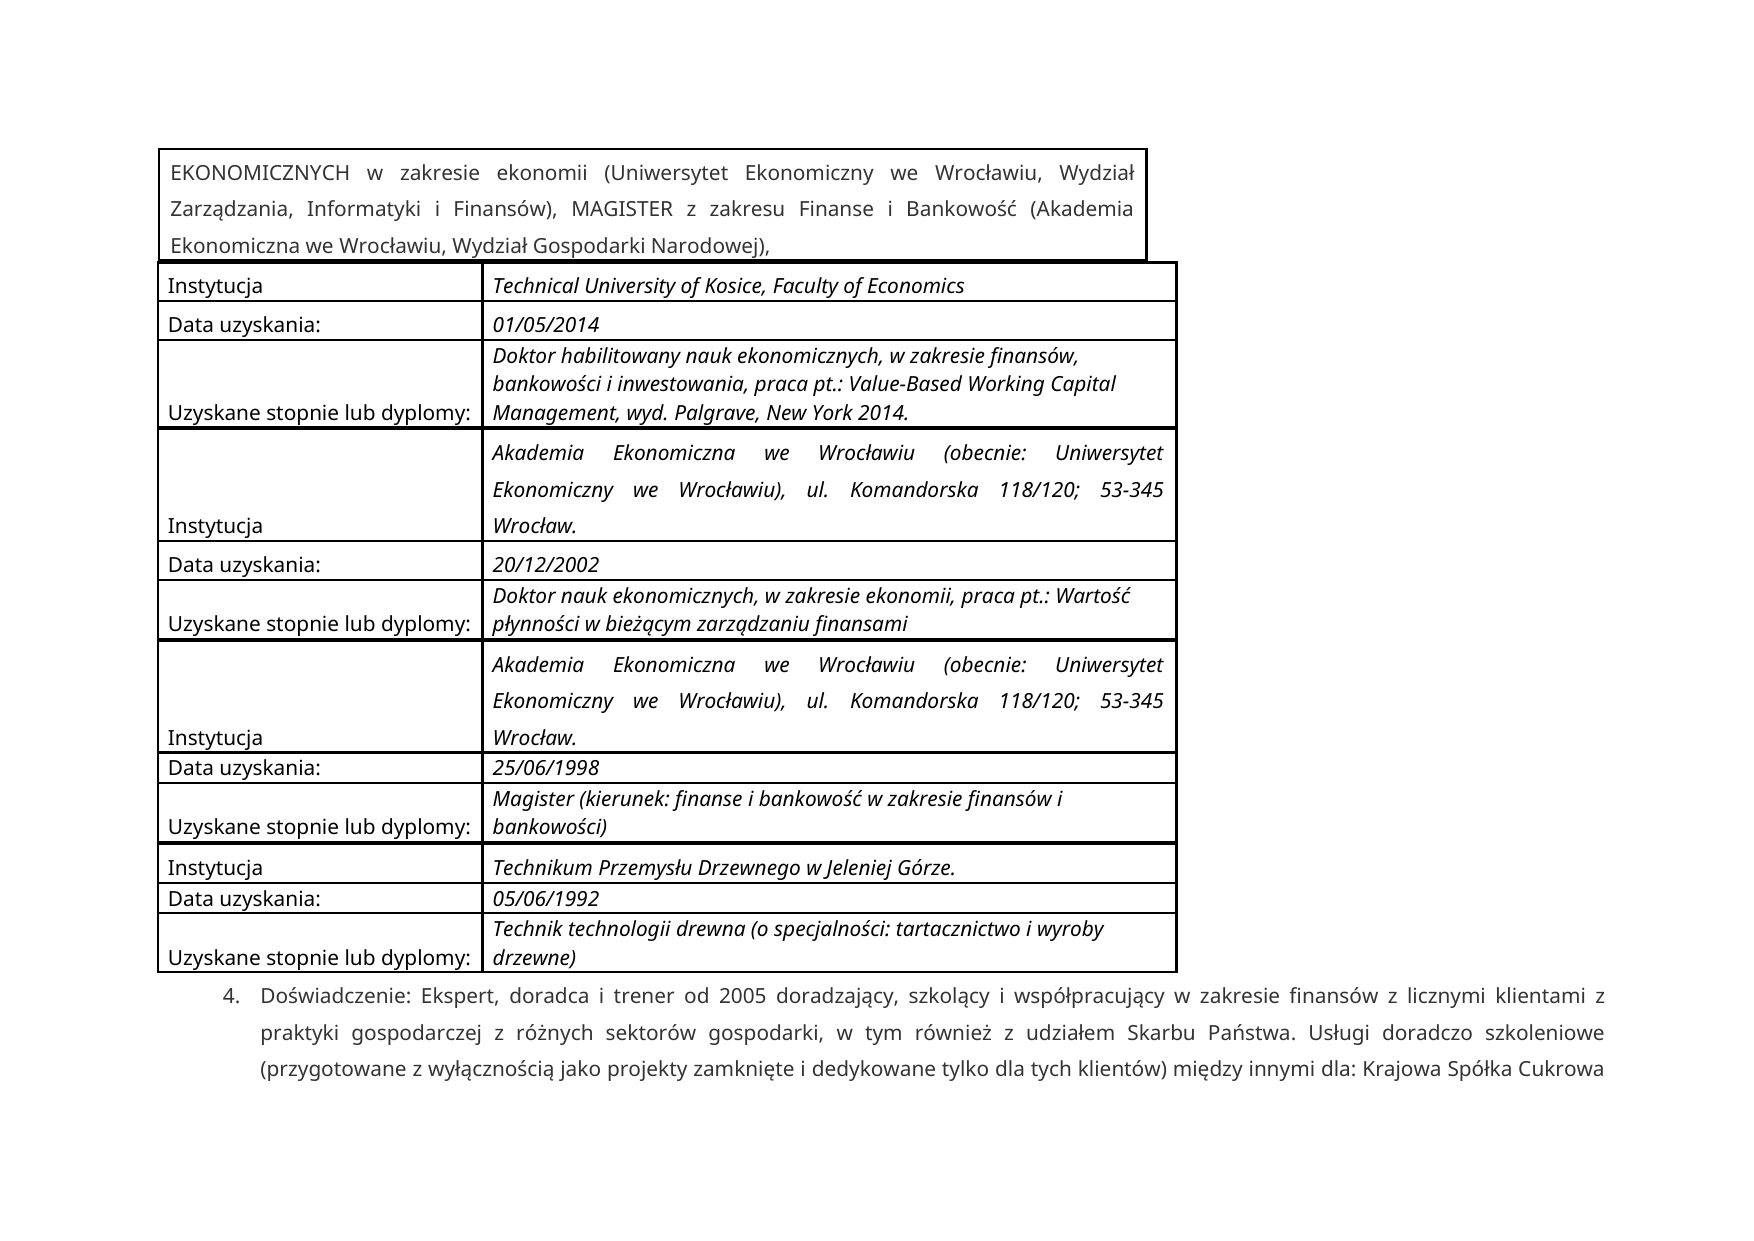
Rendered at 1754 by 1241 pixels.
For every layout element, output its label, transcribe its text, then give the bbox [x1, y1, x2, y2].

table_cell Uzyskane stopnie lub dyplomy: [159, 914, 481, 971]
table_cell Doktor habilitowany nauk ekonomicznych, w zakresie finansów, bankowości i inwestowania, praca pt.: Value-Based Working Capital Management, wyd. Palgrave, New York 2014. [484, 341, 1175, 426]
table_cell Data uzyskania: [159, 302, 481, 339]
table_header Technikum Przemysłu Drzewnego w Jeleniej Górze. [484, 845, 1175, 882]
list Doświadczenie: Ekspert, doradca i trener od 2005 doradzający, szkolący i współpracujący w zakresie finansów z licznymi klientami z praktyki gospodarczej z różnych sektorów gospodarki, w tym również z udziałem Skarbu Państwa. Usługi doradczo szkoleniowe (przygotowane z wyłącznością jako projekty zamknięte i dedykowane tylko dla tych klientów) między innymi dla: Krajowa Spółka Cukrowa [223, 973, 1606, 1083]
table_cell Uzyskane stopnie lub dyplomy: [159, 581, 481, 638]
table_cell 01/05/2014 [484, 302, 1175, 339]
table_cell Data uzyskania: [159, 884, 481, 912]
table_cell 20/12/2002 [484, 542, 1175, 579]
table_header Instytucja [159, 264, 481, 300]
table_cell Data uzyskania: [159, 542, 481, 579]
table_cell Uzyskane stopnie lub dyplomy: [159, 784, 481, 841]
table_header Akademia Ekonomiczna we Wrocławiu (obecnie: Uniwersytet Ekonomiczny we Wrocławiu), ul. Komandorska 118/120; 53-345 Wrocław. [484, 642, 1175, 751]
table_header Instytucja [159, 430, 481, 540]
table_cell 25/06/1998 [484, 754, 1175, 782]
table_cell Data uzyskania: [159, 754, 481, 782]
table_cell Magister (kierunek: finanse i bankowość w zakresie finansów i bankowości) [484, 784, 1175, 841]
table_header Instytucja [159, 642, 481, 751]
table_cell 05/06/1992 [484, 884, 1175, 912]
table_cell Uzyskane stopnie lub dyplomy: [159, 341, 481, 426]
table_header Akademia Ekonomiczna we Wrocławiu (obecnie: Uniwersytet Ekonomiczny we Wrocławiu), ul. Komandorska 118/120; 53-345 Wrocław. [484, 430, 1175, 540]
table_header Instytucja [159, 845, 481, 882]
table_cell Doktor nauk ekonomicznych, w zakresie ekonomii, praca pt.: Wartość płynności w bieżącym zarządzaniu finansami [484, 581, 1175, 638]
table_header Technical University of Kosice, Faculty of Economics [484, 264, 1175, 300]
table_header EKONOMICZNYCH w zakresie ekonomii (Uniwersytet Ekonomiczny we Wrocławiu, Wydział Zarządzania, Informatyki i Finansów), MAGISTER z zakresu Finanse i Bankowość (Akademia Ekonomiczna we Wrocławiu, Wydział Gospodarki Narodowej), [160, 150, 1145, 259]
table_cell Technik technologii drewna (o specjalności: tartacznictwo i wyroby drzewne) [484, 914, 1175, 971]
